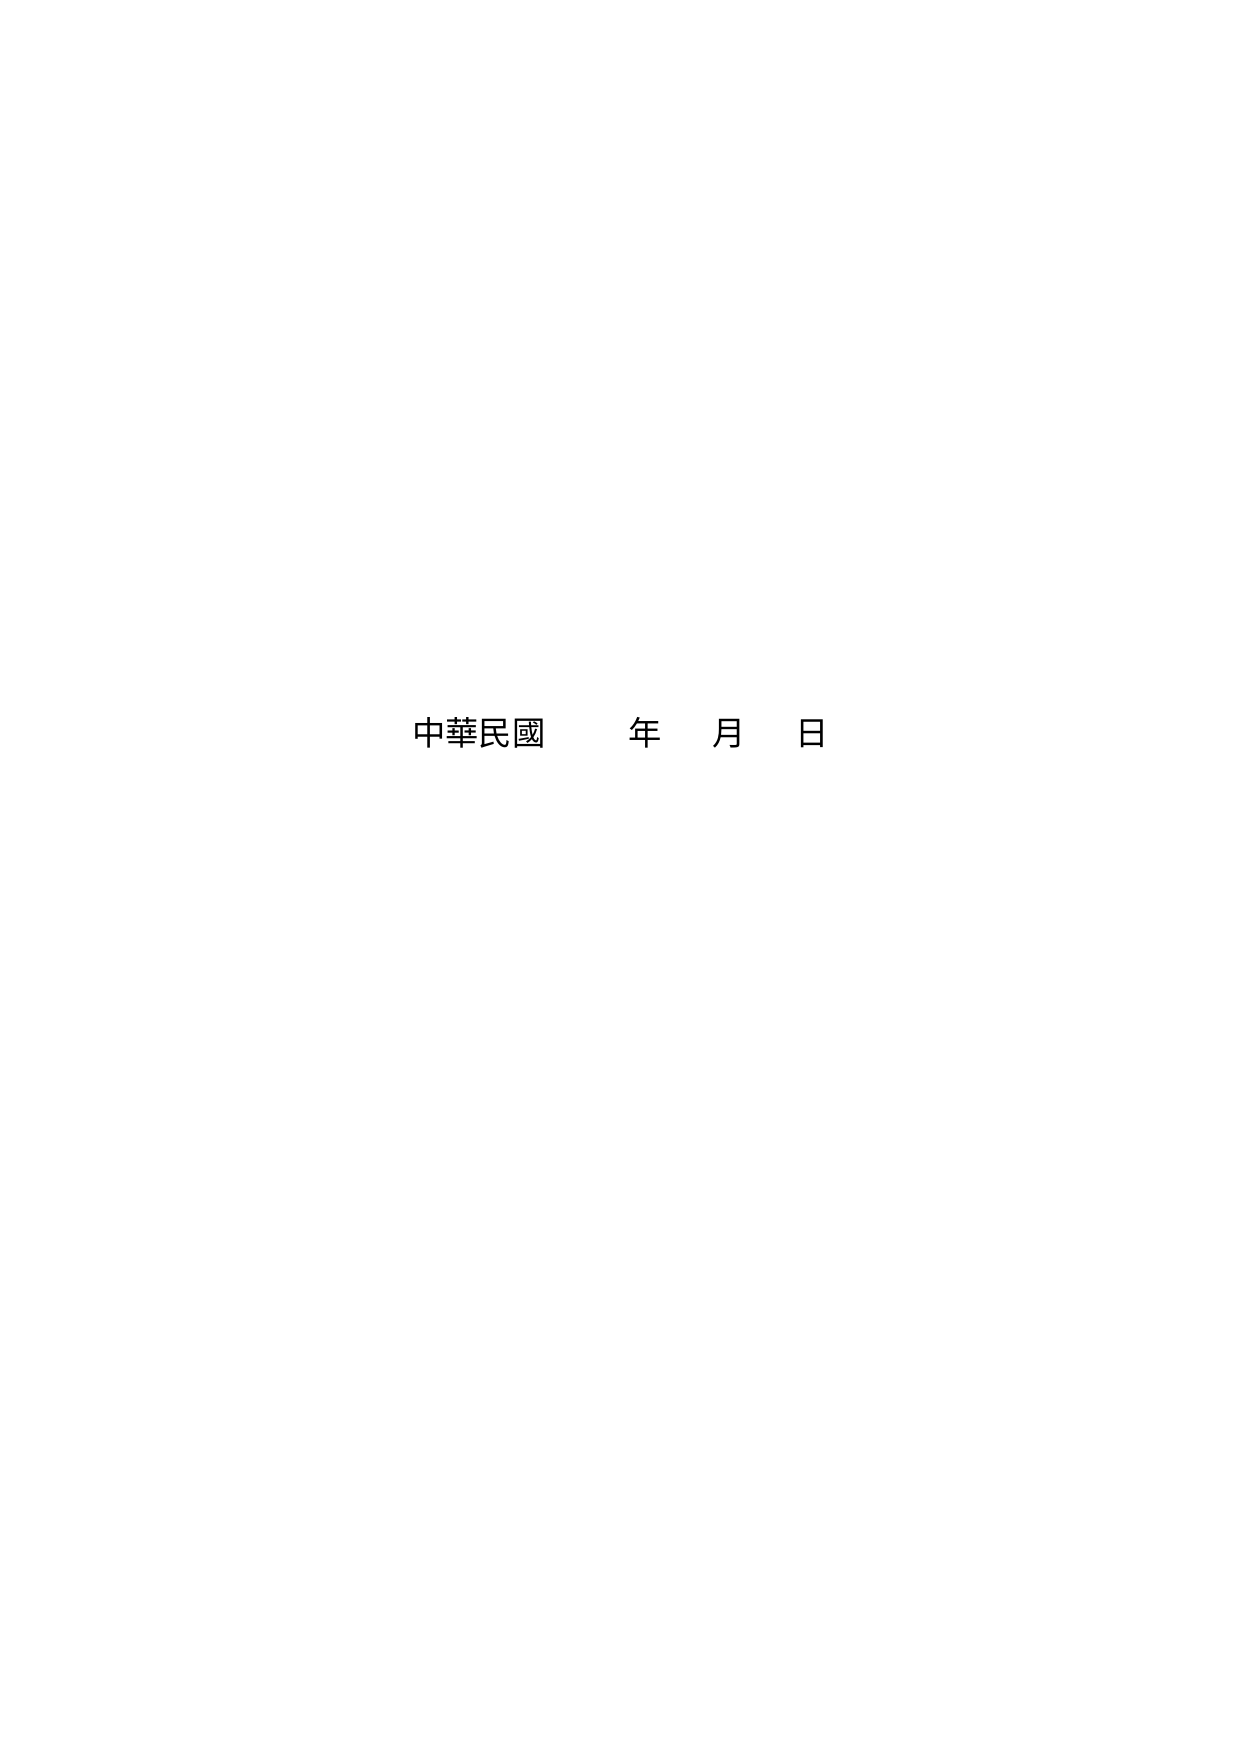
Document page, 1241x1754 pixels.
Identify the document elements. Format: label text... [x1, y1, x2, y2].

text 中華民國 年 月 日 [118, 689, 1122, 752]
